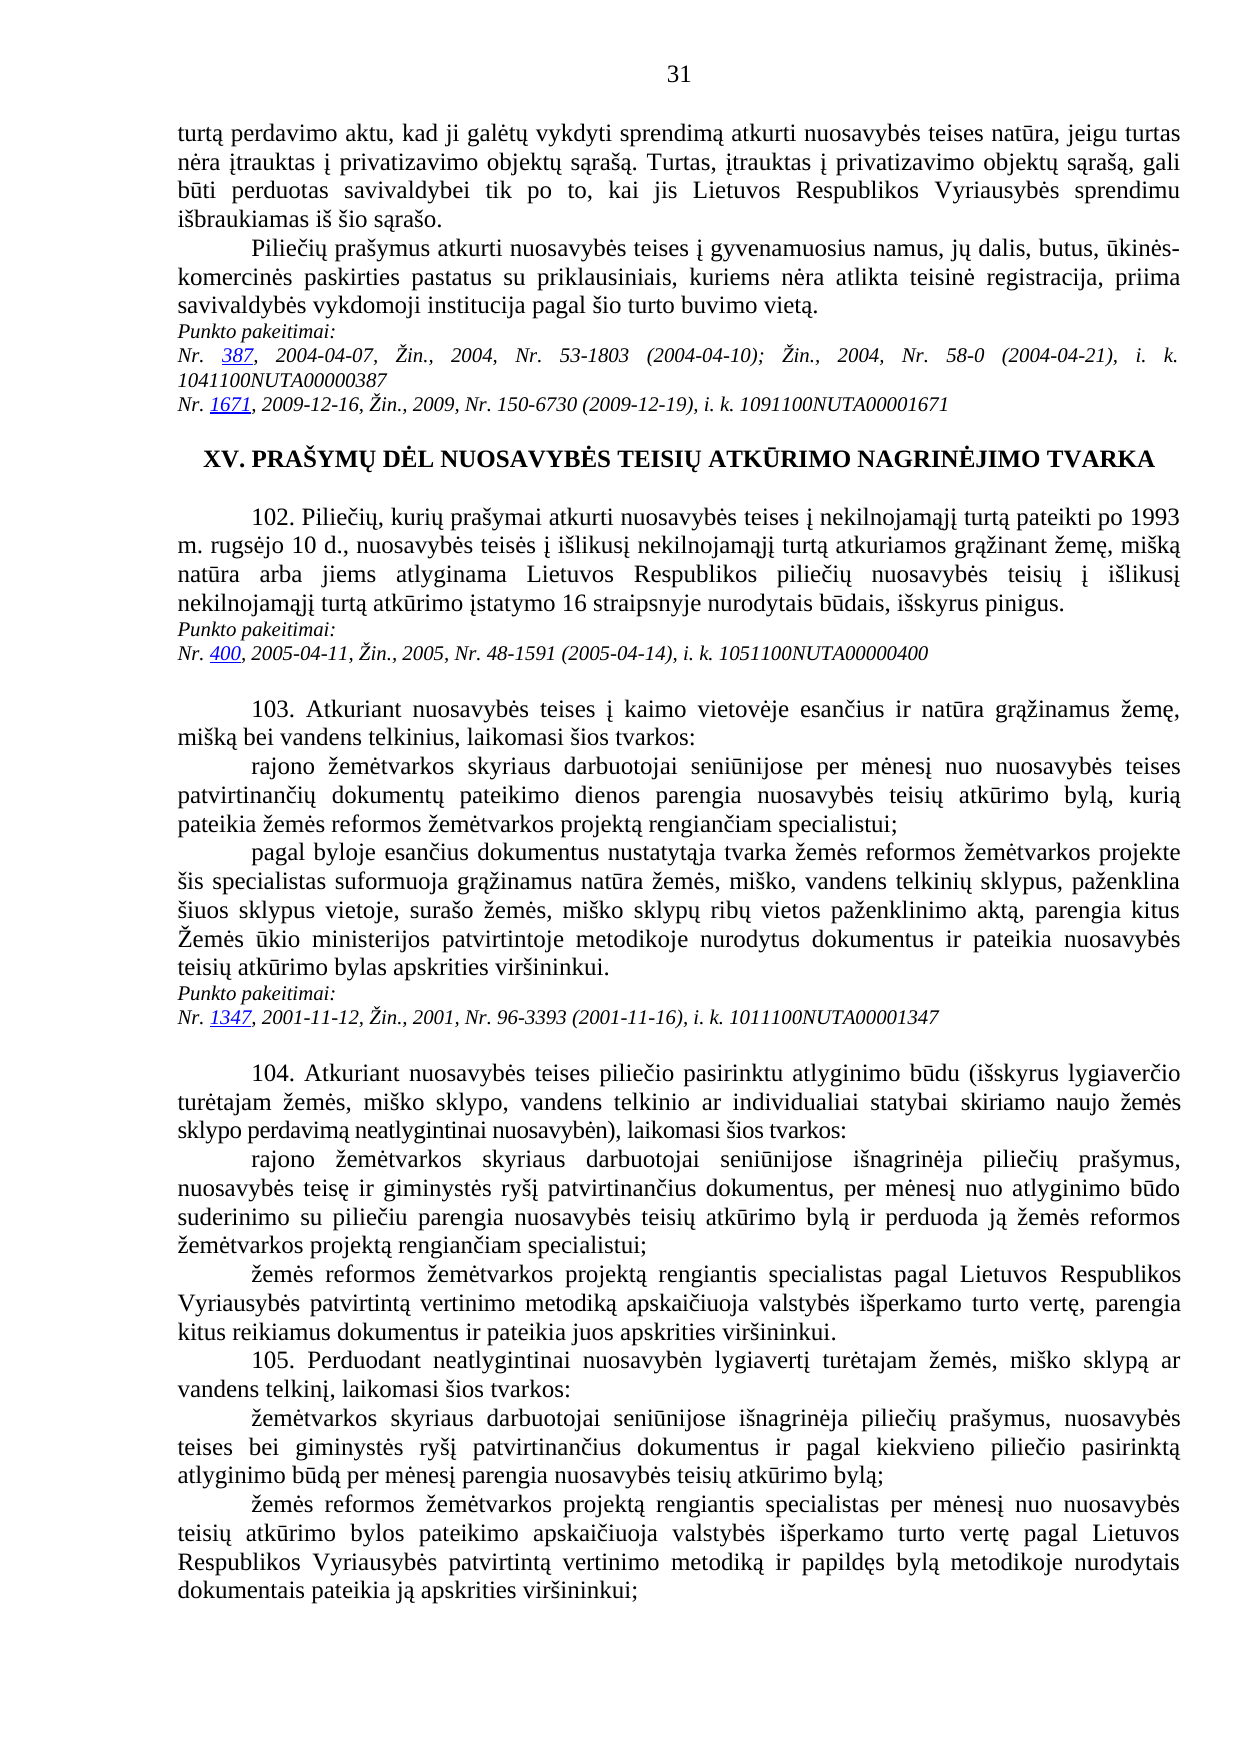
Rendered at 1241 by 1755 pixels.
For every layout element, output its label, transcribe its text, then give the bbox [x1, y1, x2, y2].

text Punkto pakeitimai: [177, 617, 1181, 641]
text Nr. 1347, 2001-11-12, Žin., 2001, Nr. 96-3393 (2001-11-16), i. k. 1011100NUTA00001347 [177, 1005, 1181, 1029]
text Punkto pakeitimai: [177, 981, 1181, 1005]
text Nr. 400, 2005-04-11, Žin., 2005, Nr. 48-1591 (2005-04-14), i. k. 1051100NUTA00000400 [177, 641, 1181, 665]
text žemės reformos žemėtvarkos projektą rengiantis specialistas pagal Lietuvos Respublikos Vyriausybės patvirtintą vertinimo metodiką apskaičiuoja valstybės išperkamo turto vertę, parengia kitus reikiamus dokumentus ir pateikia juos apskrities viršininkui. [177, 1259, 1181, 1346]
text 105. Perduodant neatlygintinai nuosavybėn lygiavertį turėtajam žemės, miško sklypą ar vandens telkinį, laikomasi šios tvarkos: [177, 1346, 1181, 1403]
text 104. Atkuriant nuosavybės teises piliečio pasirinktu atlyginimo būdu (išskyrus lygiaverčio turėtajam žemės, miško sklypo, vandens telkinio ar individualiai statybai skiriamo naujo žemės sklypo perdavimą neatlygintinai nuosavybėn), laikomasi šios tvarkos: [177, 1058, 1181, 1144]
text 103. Atkuriant nuosavybės teises į kaimo vietovėje esančius ir natūra grąžinamus žemę, mišką bei vandens telkinius, laikomasi šios tvarkos: [177, 694, 1181, 751]
text rajono žemėtvarkos skyriaus darbuotojai seniūnijose per mėnesį nuo nuosavybės teises patvirtinančių dokumentų pateikimo dienos parengia nuosavybės teisių atkūrimo bylą, kurią pateikia žemės reformos žemėtvarkos projektą rengiančiam specialistui; [177, 751, 1181, 837]
text žemės reformos žemėtvarkos projektą rengiantis specialistas per mėnesį nuo nuosavybės teisių atkūrimo bylos pateikimo apskaičiuoja valstybės išperkamo turto vertę pagal Lietuvos Respublikos Vyriausybės patvirtintą vertinimo metodiką ir papildęs bylą metodikoje nurodytais dokumentais pateikia ją apskrities viršininkui; [177, 1489, 1181, 1604]
text Nr. 387, 2004-04-07, Žin., 2004, Nr. 53-1803 (2004-04-10); Žin., 2004, Nr. 58-0 (2004-04-21), i. k. 1041100NUTA00000387 [177, 343, 1181, 392]
text turtą perdavimo aktu, kad ji galėtų vykdyti sprendimą atkurti nuosavybės teises natūra, jeigu turtas nėra įtrauktas į privatizavimo objektų sąrašą. Turtas, įtrauktas į privatizavimo objektų sąrašą, gali būti perduotas savivaldybei tik po to, kai jis Lietuvos Respublikos Vyriausybės sprendimu išbraukiamas iš šio sąrašo. [177, 118, 1181, 233]
text XV. PRAŠYMŲ DĖL NUOSAVYBĖS TEISIŲ ATKŪRIMO NAGRINĖJIMO TVARKA [177, 444, 1181, 473]
text 102. Piliečių, kurių prašymai atkurti nuosavybės teises į nekilnojamąjį turtą pateikti po 1993 m. rugsėjo 10 d., nuosavybės teisės į išlikusį nekilnojamąjį turtą atkuriamos grąžinant žemę, mišką natūra arba jiems atlyginama Lietuvos Respublikos piliečių nuosavybės teisių į išlikusį nekilnojamąjį turtą atkūrimo įstatymo 16 straipsnyje nurodytais būdais, išskyrus pinigus. [177, 502, 1181, 617]
text žemėtvarkos skyriaus darbuotojai seniūnijose išnagrinėja piliečių prašymus, nuosavybės teises bei giminystės ryšį patvirtinančius dokumentus ir pagal kiekvieno piliečio pasirinktą atlyginimo būdą per mėnesį parengia nuosavybės teisių atkūrimo bylą; [177, 1403, 1181, 1489]
text Punkto pakeitimai: [177, 319, 1181, 343]
text Nr. 1671, 2009-12-16, Žin., 2009, Nr. 150-6730 (2009-12-19), i. k. 1091100NUTA00001671 [177, 392, 1181, 416]
text rajono žemėtvarkos skyriaus darbuotojai seniūnijose išnagrinėja piliečių prašymus, nuosavybės teisę ir giminystės ryšį patvirtinančius dokumentus, per mėnesį nuo atlyginimo būdo suderinimo su piliečiu parengia nuosavybės teisių atkūrimo bylą ir perduoda ją žemės reformos žemėtvarkos projektą rengiančiam specialistui; [177, 1144, 1181, 1259]
text Piliečių prašymus atkurti nuosavybės teises į gyvenamuosius namus, jų dalis, butus, ūkinės-komercinės paskirties pastatus su priklausiniais, kuriems nėra atlikta teisinė registracija, priima savivaldybės vykdomoji institucija pagal šio turto buvimo vietą. [177, 233, 1181, 319]
text pagal byloje esančius dokumentus nustatytąja tvarka žemės reformos žemėtvarkos projekte šis specialistas suformuoja grąžinamus natūra žemės, miško, vandens telkinių sklypus, paženklina šiuos sklypus vietoje, surašo žemės, miško sklypų ribų vietos paženklinimo aktą, parengia kitus Žemės ūkio ministerijos patvirtintoje metodikoje nurodytus dokumentus ir pateikia nuosavybės teisių atkūrimo bylas apskrities viršininkui. [177, 837, 1181, 981]
